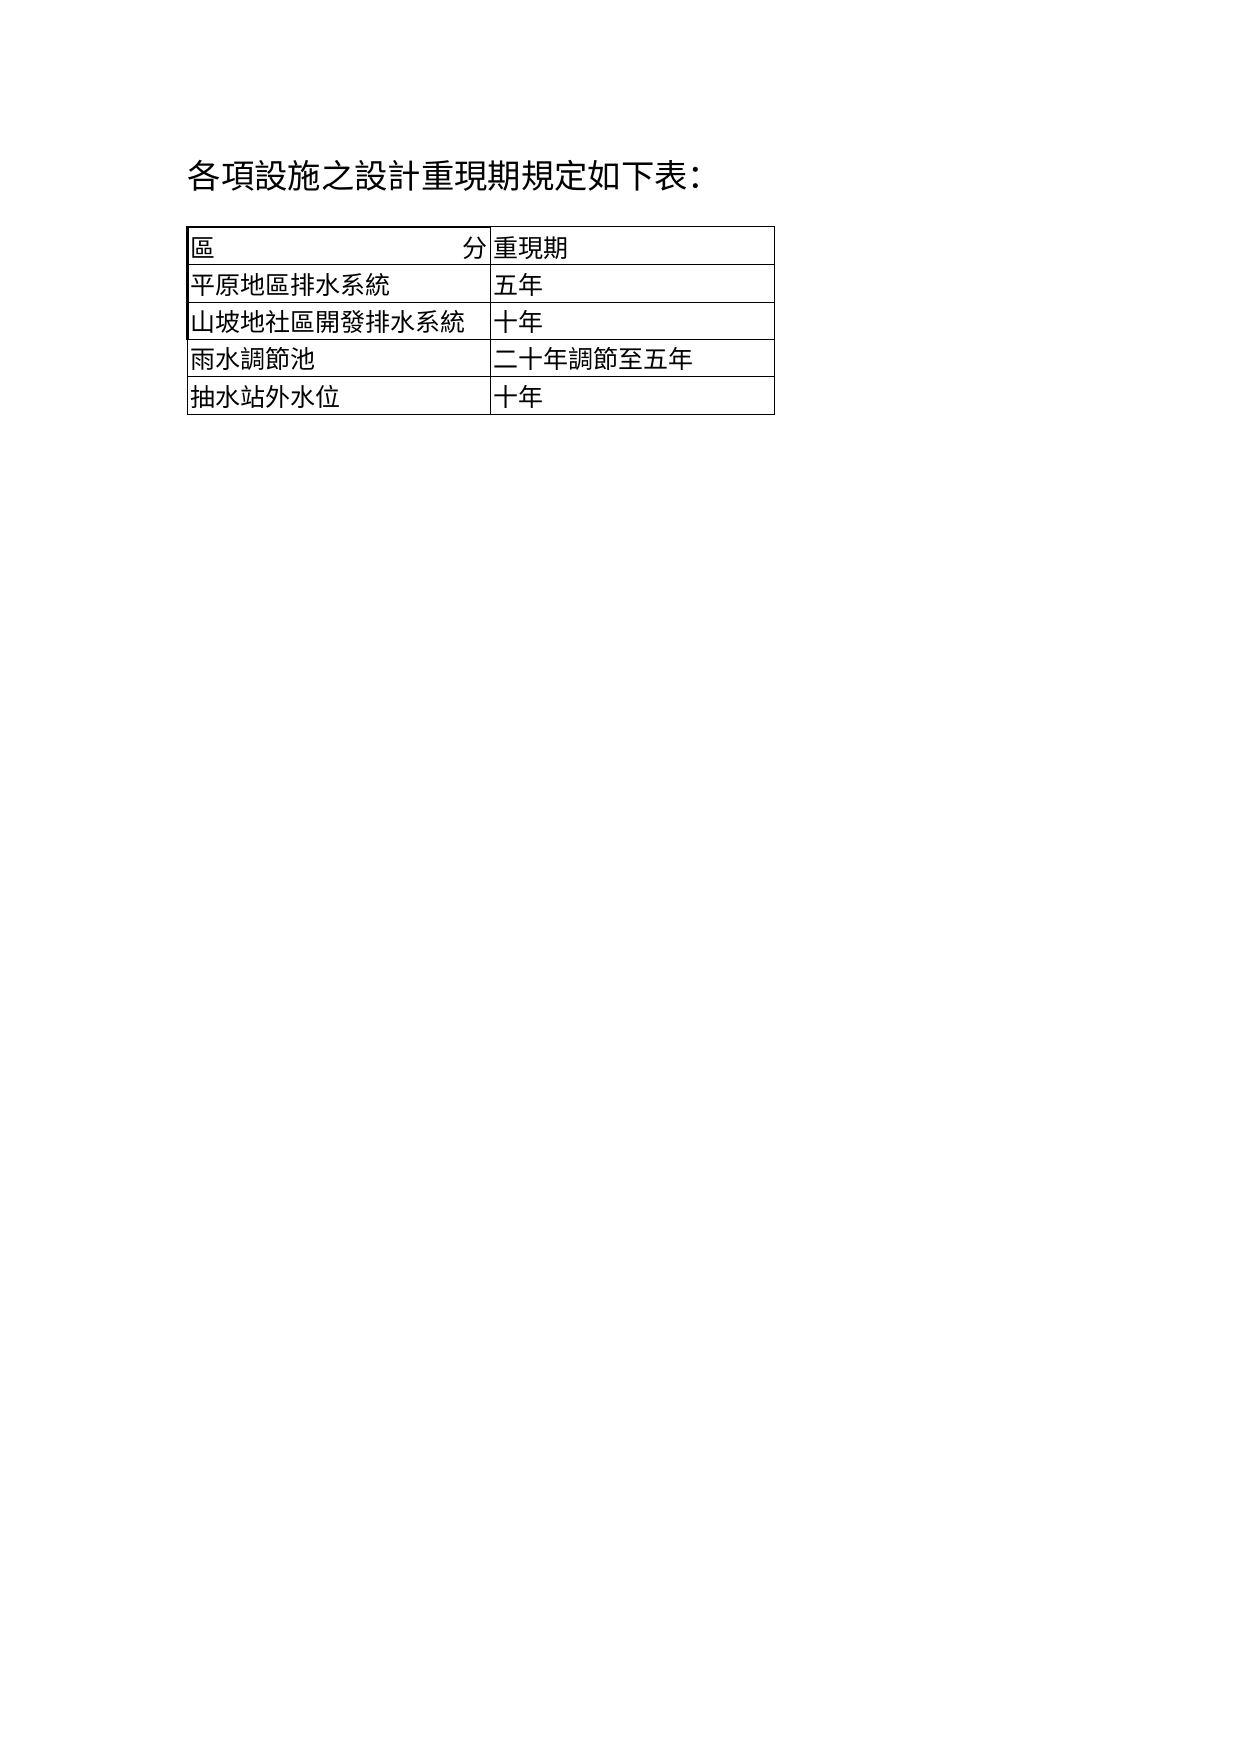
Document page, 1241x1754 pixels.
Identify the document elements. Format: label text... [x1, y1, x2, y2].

table_cell 山坡地社區開發排水系統 [189, 303, 490, 339]
table_cell 二十年調節至五年 [491, 340, 774, 376]
table_cell 抽水站外水位 [188, 377, 490, 413]
table_cell 平原地區排水系統 [189, 265, 490, 302]
table_cell 五年 [491, 265, 774, 302]
table_cell 雨水調節池 [188, 340, 490, 376]
table_cell 十年 [491, 377, 774, 413]
table_cell 十年 [491, 303, 774, 339]
table_header 區分 [189, 228, 490, 264]
table_header 重現期 [491, 227, 774, 264]
text 各項設施之設計重現期規定如下表： [187, 150, 1053, 198]
